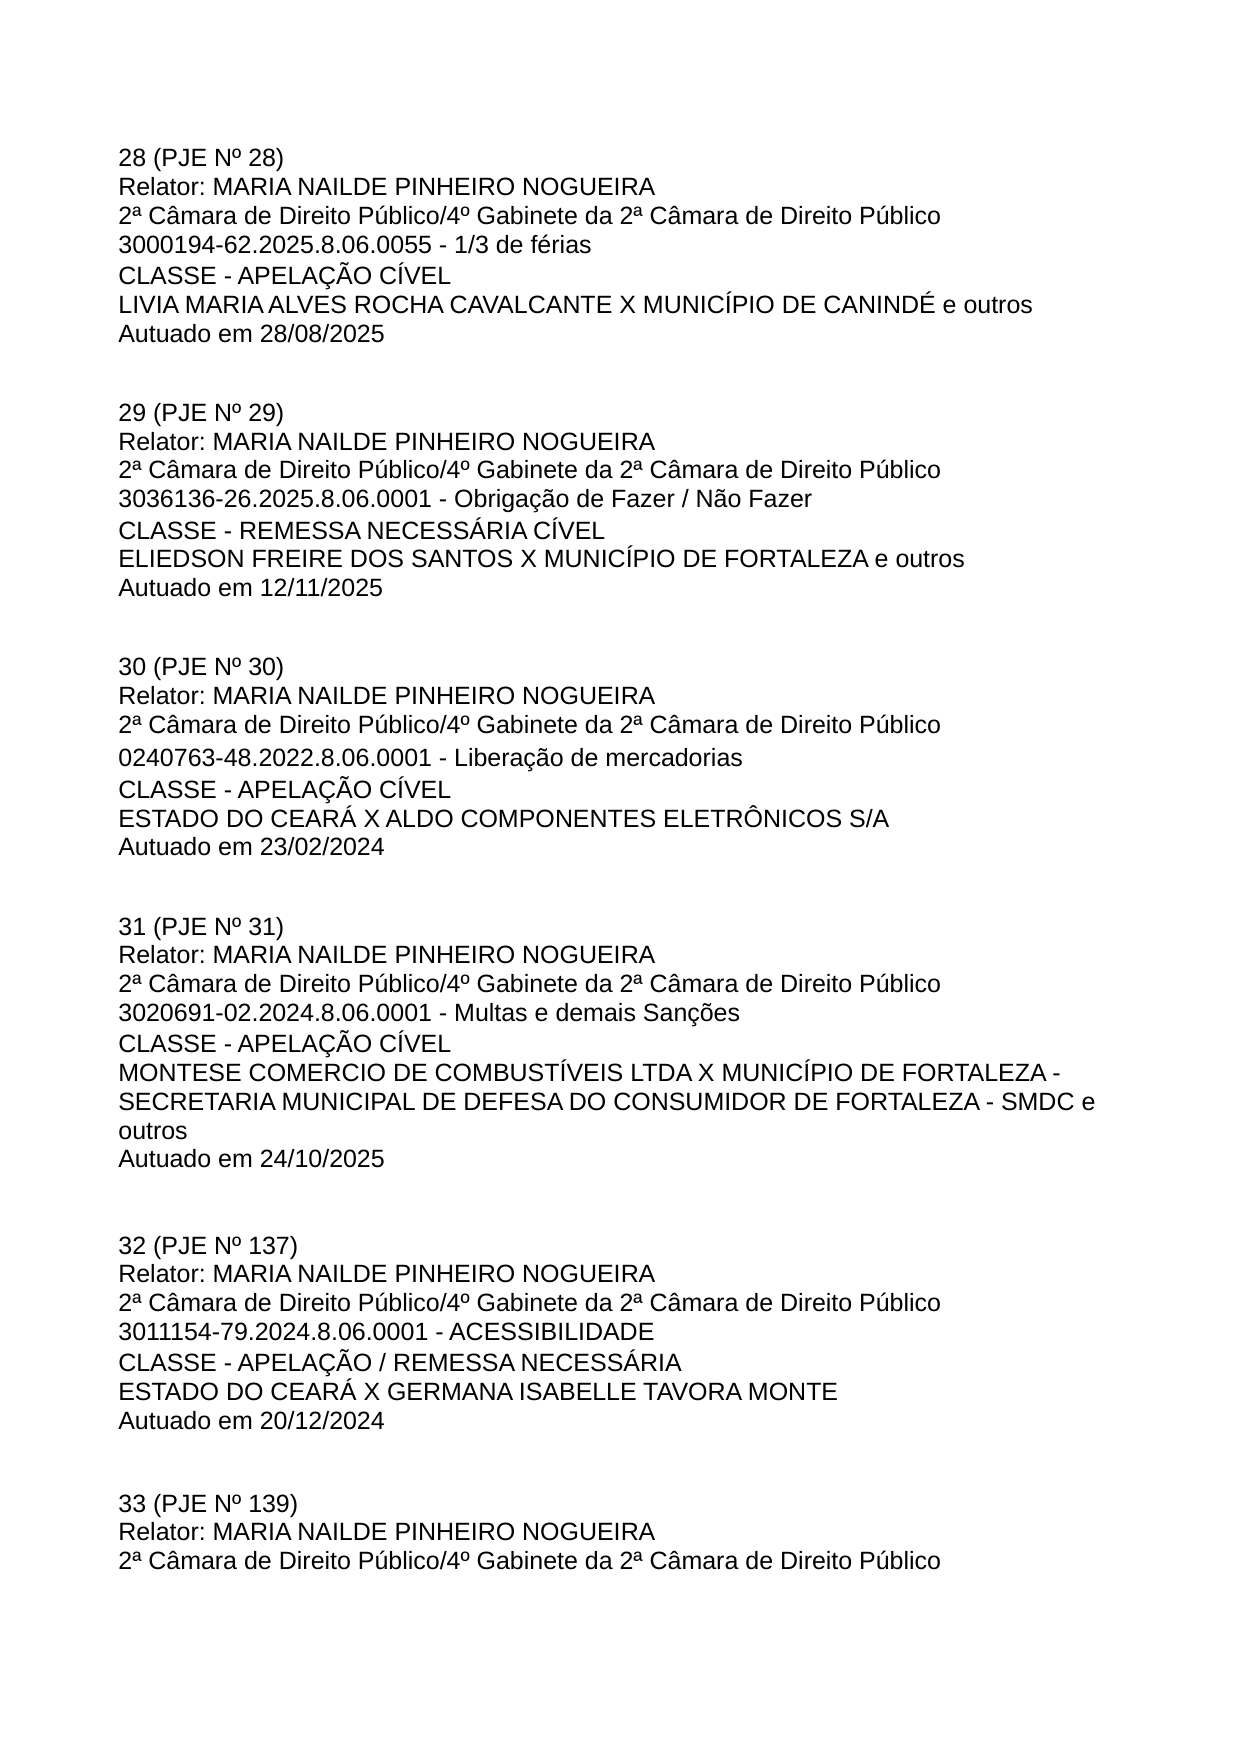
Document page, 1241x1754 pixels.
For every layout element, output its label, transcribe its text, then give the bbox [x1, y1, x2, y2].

text 2ª Câmara de Direito Público/4º Gabinete da 2ª Câmara de Direito Público [118, 710, 1122, 738]
text 31 (PJE Nº 31) [118, 912, 1122, 940]
subtitle 3036136-26.2025.8.06.0001 - Obrigação de Fazer / Não Fazer [118, 484, 1122, 513]
text Relator: MARIA NAILDE PINHEIRO NOGUEIRA [118, 427, 1122, 455]
text 33 (PJE Nº 139) [118, 1489, 1122, 1517]
text Autuado em 20/12/2024 [118, 1406, 1122, 1435]
text 29 (PJE Nº 29) [118, 398, 1122, 427]
text Relator: MARIA NAILDE PINHEIRO NOGUEIRA [118, 681, 1122, 710]
text 2ª Câmara de Direito Público/4º Gabinete da 2ª Câmara de Direito Público [118, 1546, 1122, 1575]
text 2ª Câmara de Direito Público/4º Gabinete da 2ª Câmara de Direito Público [118, 201, 1122, 229]
text Relator: MARIA NAILDE PINHEIRO NOGUEIRA [118, 940, 1122, 969]
text CLASSE - APELAÇÃO / REMESSA NECESSÁRIA ESTADO DO CEARÁ X GERMANA ISABELLE TAVORA MONTE [118, 1348, 1122, 1406]
text 2ª Câmara de Direito Público/4º Gabinete da 2ª Câmara de Direito Público [118, 455, 1122, 484]
text CLASSE - APELAÇÃO CÍVEL MONTESE COMERCIO DE COMBUSTÍVEIS LTDA X MUNICÍPIO DE FORTALEZA - SECRETARIA MUNICIPAL DE DEFESA DO CONSUMIDOR DE FORTALEZA - SMDC e outros [118, 1029, 1122, 1144]
text Autuado em 23/02/2024 [118, 832, 1122, 861]
text Relator: MARIA NAILDE PINHEIRO NOGUEIRA [118, 1517, 1122, 1546]
text 28 (PJE Nº 28) [118, 143, 1122, 172]
text 2ª Câmara de Direito Público/4º Gabinete da 2ª Câmara de Direito Público [118, 1288, 1122, 1317]
text CLASSE - REMESSA NECESSÁRIA CÍVEL ELIEDSON FREIRE DOS SANTOS X MUNICÍPIO DE FORTALEZA e outros [118, 516, 1122, 573]
text Relator: MARIA NAILDE PINHEIRO NOGUEIRA [118, 1259, 1122, 1288]
text Relator: MARIA NAILDE PINHEIRO NOGUEIRA [118, 172, 1122, 201]
text 30 (PJE Nº 30) [118, 652, 1122, 681]
subtitle 3020691-02.2024.8.06.0001 - Multas e demais Sanções [118, 998, 1122, 1027]
text CLASSE - APELAÇÃO CÍVEL LIVIA MARIA ALVES ROCHA CAVALCANTE X MUNICÍPIO DE CANINDÉ e outros [118, 261, 1122, 319]
text Autuado em 24/10/2025 [118, 1144, 1122, 1173]
subtitle 3011154-79.2024.8.06.0001 - ACESSIBILIDADE [118, 1317, 1122, 1346]
text Autuado em 28/08/2025 [118, 319, 1122, 347]
subtitle 0240763-48.2022.8.06.0001 - Liberação de mercadorias [118, 743, 1122, 772]
text CLASSE - APELAÇÃO CÍVEL ESTADO DO CEARÁ X ALDO COMPONENTES ELETRÔNICOS S/A [118, 775, 1122, 832]
text 32 (PJE Nº 137) [118, 1231, 1122, 1259]
subtitle 3000194-62.2025.8.06.0055 - 1/3 de férias [118, 229, 1122, 258]
text 2ª Câmara de Direito Público/4º Gabinete da 2ª Câmara de Direito Público [118, 969, 1122, 998]
text Autuado em 12/11/2025 [118, 573, 1122, 602]
